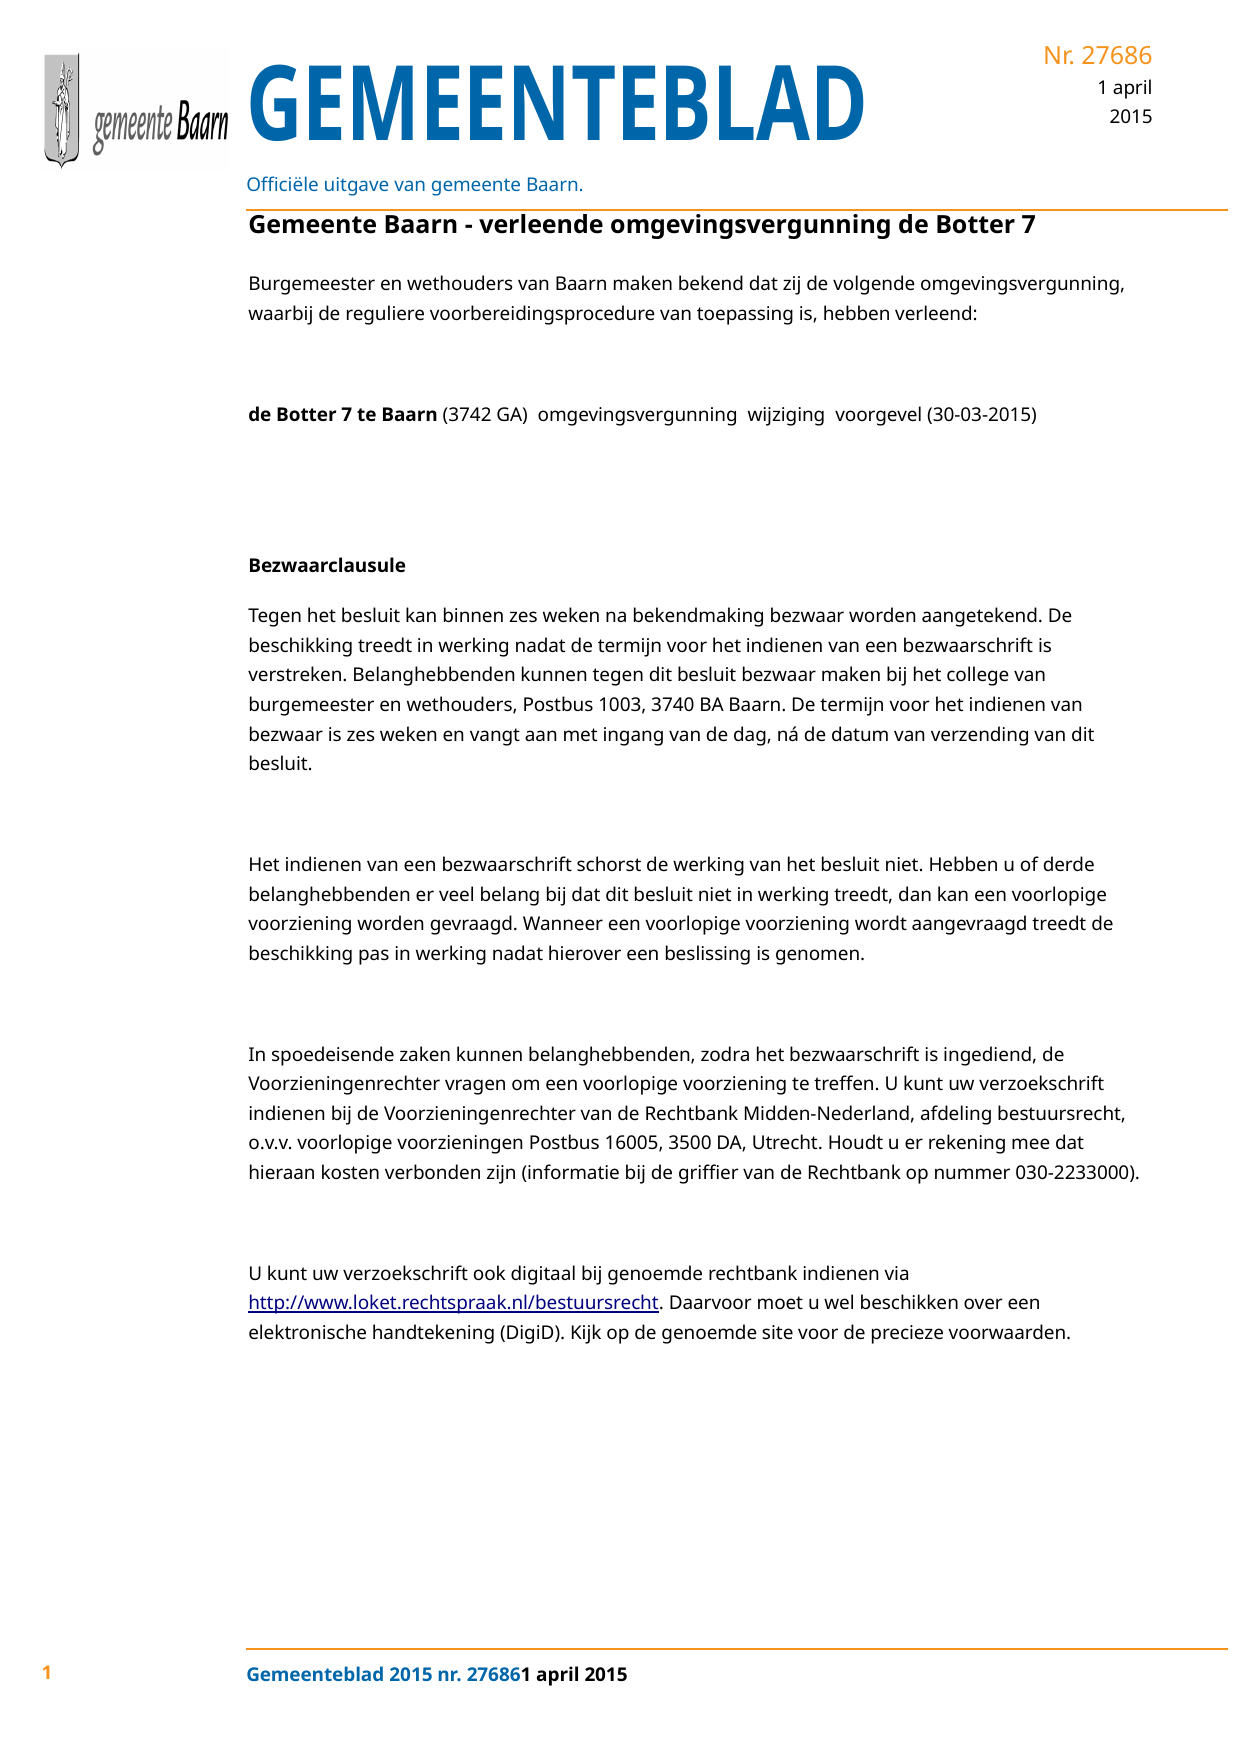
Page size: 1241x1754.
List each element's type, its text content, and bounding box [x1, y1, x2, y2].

text Gemeente Baarn - verleende omgevingsvergunning de Botter 7 [248, 211, 1152, 241]
text Bezwaarclausule [248, 552, 1152, 578]
text U kunt uw verzoekschrift ook digitaal bij genoemde rechtbank indienen via http://www.loket.rechtspraak.nl/bestuursrecht. Daarvoor moet u wel beschikken over een elektronische handtekening (DigiD). Kijk op de genoemde site voor de precieze voorwaarden. [248, 1260, 1152, 1345]
text Het indienen van een bezwaarschrift schorst de werking van het besluit niet. Hebben u of derde belanghebbenden er veel belang bij dat dit besluit niet in werking treedt, dan kan een voorlopige voorziening worden gevraagd. Wanneer een voorlopige voorziening wordt aangevraagd treedt de beschikking pas in werking nadat hierover een beslissing is genomen. [248, 851, 1152, 966]
picture [41, 47, 231, 172]
text de Botter 7 te Baarn (3742 GA) omgevingsvergunning wijziging voorgevel (30-03-2015) [248, 401, 1152, 426]
text Tegen het besluit kan binnen zes weken na bekendmaking bezwaar worden aangetekend. De beschikking treedt in werking nadat de termijn voor het indienen van een bezwaarschrift is verstreken. Belanghebbenden kunnen tegen dit besluit bezwaar maken bij het college van burgemeester en wethouders, Postbus 1003, 3740 BA Baarn. De termijn voor het indienen van bezwaar is zes weken en vangt aan met ingang van de dag, ná de datum van verzending van dit besluit. [248, 602, 1152, 776]
text In spoedeisende zaken kunnen belanghebbenden, zodra het bezwaarschrift is ingediend, de Voorzieningenrechter vragen om een voorlopige voorziening te treffen. U kunt uw verzoekschrift indienen bij de Voorzieningenrechter van de Rechtbank Midden-Nederland, afdeling bestuursrecht, o.v.v. voorlopige voorzieningen Postbus 16005, 3500 DA, Utrecht. Houdt u er rekening mee dat hieraan kosten verbonden zijn (informatie bij de griffier van de Rechtbank op nummer 030-2233000). [248, 1041, 1152, 1185]
text Burgemeester en wethouders van Baarn maken bekend dat zij de volgende omgevingsvergunning, waarbij de reguliere voorbereidingsprocedure van toepassing is, hebben verleend: [248, 270, 1152, 326]
